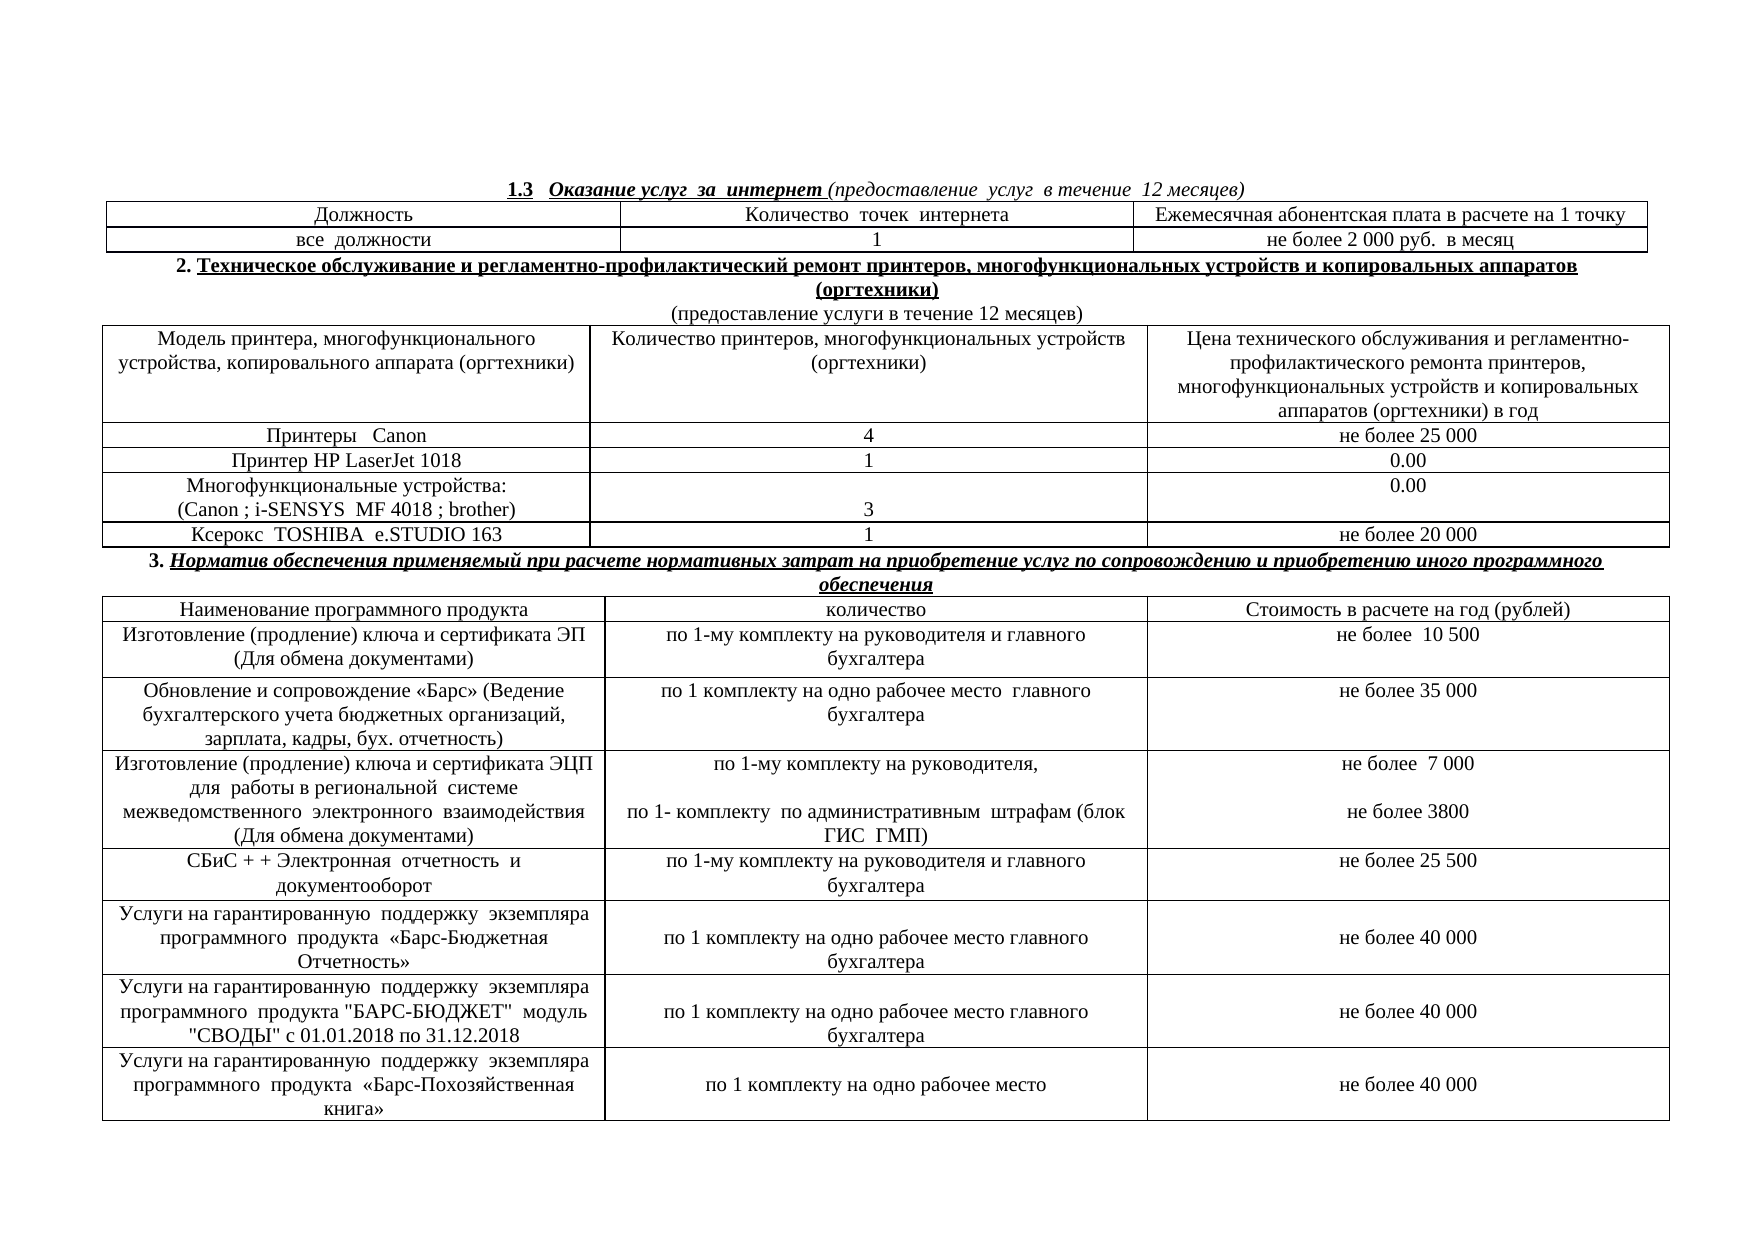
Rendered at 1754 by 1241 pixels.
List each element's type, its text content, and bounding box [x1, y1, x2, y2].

table_cell не более 15 000 [1148, 473, 1669, 521]
table_cell не более 25 000 [1148, 423, 1669, 447]
table_cell 1 [591, 523, 1147, 546]
table_cell не более 10 500 [1148, 622, 1669, 677]
text 3. Норматив обеспечения применяемый при расчете нормативных затрат на приобретение услуг по сопровождению и приобретению иного программного обеспечения [118, 548, 1636, 596]
table_header Модель принтера, многофункционального устройства, копировального аппарата (оргтехники) [103, 326, 589, 422]
table_cell не более 2 000 руб. в месяц [1134, 228, 1647, 251]
table_cell не более 40 000 [1148, 975, 1669, 1047]
table_cell не более 40 000 [1148, 1048, 1669, 1120]
table_cell не более 40 000 [1148, 901, 1669, 973]
table_cell по 1-му комплекту на руководителя и главного бухгалтера [606, 622, 1147, 677]
table_header Цена технического обслуживания и регламентно-профилактического ремонта принтеров, многофункциональных устройств и копировальных аппаратов (оргтехники) в год [1148, 326, 1669, 422]
table_cell Услуги на гарантированную поддержку экземпляра программного продукта "БАРС-БЮДЖЕТ" модуль "СВОДЫ" с 01.01.2018 по 31.12.2018 [103, 975, 604, 1047]
table_cell Принтеры Canon [103, 423, 589, 447]
table_cell Услуги на гарантированную поддержку экземпляра программного продукта «Барс-Похозяйственная книга» [103, 1048, 604, 1120]
table_cell не более 15 000 [1148, 448, 1669, 472]
table_cell не более 20 000 [1148, 523, 1669, 546]
table_cell Изготовление (продление) ключа и сертификата ЭП (Для обмена документами) [103, 622, 604, 677]
table_cell по 1-му комплекту на руководителя и главного бухгалтера [606, 849, 1147, 900]
table_cell не более 7 000 не более 3800 [1148, 751, 1669, 847]
table_cell Услуги на гарантированную поддержку экземпляра программного продукта «Барс-Бюджетная Отчетность» [103, 901, 604, 973]
table_cell 4 [591, 423, 1147, 447]
table_cell все должности [107, 228, 620, 251]
table_header Стоимость в расчете на год (рублей) [1148, 597, 1669, 621]
table_header Наименование программного продукта [103, 597, 604, 621]
table_cell Обновление и сопровождение «Барс» (Ведение бухгалтерского учета бюджетных организаций, зарплата, кадры, бух. отчетность) [103, 678, 604, 750]
table_cell СБиС + + Электронная отчетность и документооборот [103, 849, 604, 900]
table_header Количество точек интернета [621, 202, 1133, 226]
table_header Должность [107, 202, 620, 226]
table_header количество [606, 597, 1147, 621]
table_cell по 1 комплекту на одно рабочее место главного бухгалтера [606, 678, 1147, 750]
text 2. Техническое обслуживание и регламентно-профилактический ремонт принтеров, многофункциональных устройств и копировальных аппаратов (оргтехники) [118, 253, 1636, 301]
table_cell по 1 комплекту на одно рабочее место главного бухгалтера [606, 901, 1147, 973]
table_cell Многофункциональные устройства: (Сanon ; i-SENSYS MF 4018 ; brother) [103, 473, 589, 521]
table_cell не более 35 000 [1148, 678, 1669, 750]
table_cell 3 [591, 473, 1147, 521]
table_header Ежемесячная абонентская плата в расчете на 1 точку [1134, 202, 1647, 226]
table_cell по 1-му комплекту на руководителя, по 1- комплекту по административным штрафам (блок ГИС ГМП) [606, 751, 1147, 847]
table_cell 1 [621, 228, 1133, 251]
table_cell по 1 комплекту на одно рабочее место [606, 1048, 1147, 1120]
text (предоставление услуги в течение 12 месяцев) [118, 301, 1636, 325]
table_cell Принтер HP LaserJet 1018 [103, 448, 589, 472]
text 1.3 Оказание услуг за интернет (предоставление услуг в течение 12 месяцев) [118, 177, 1636, 201]
table_header Количество принтеров, многофункциональных устройств (оргтехники) [591, 326, 1147, 422]
table_cell 1 [591, 448, 1147, 472]
table_cell Ксерокс TOSHIBA e.STUDIO 163 [103, 523, 589, 546]
table_cell не более 25 500 [1148, 849, 1669, 900]
table_cell Изготовление (продление) ключа и сертификата ЭЦП для работы в региональной системе межведомственного электронного взаимодействия (Для обмена документами) [103, 751, 604, 847]
table_cell по 1 комплекту на одно рабочее место главного бухгалтера [606, 975, 1147, 1047]
